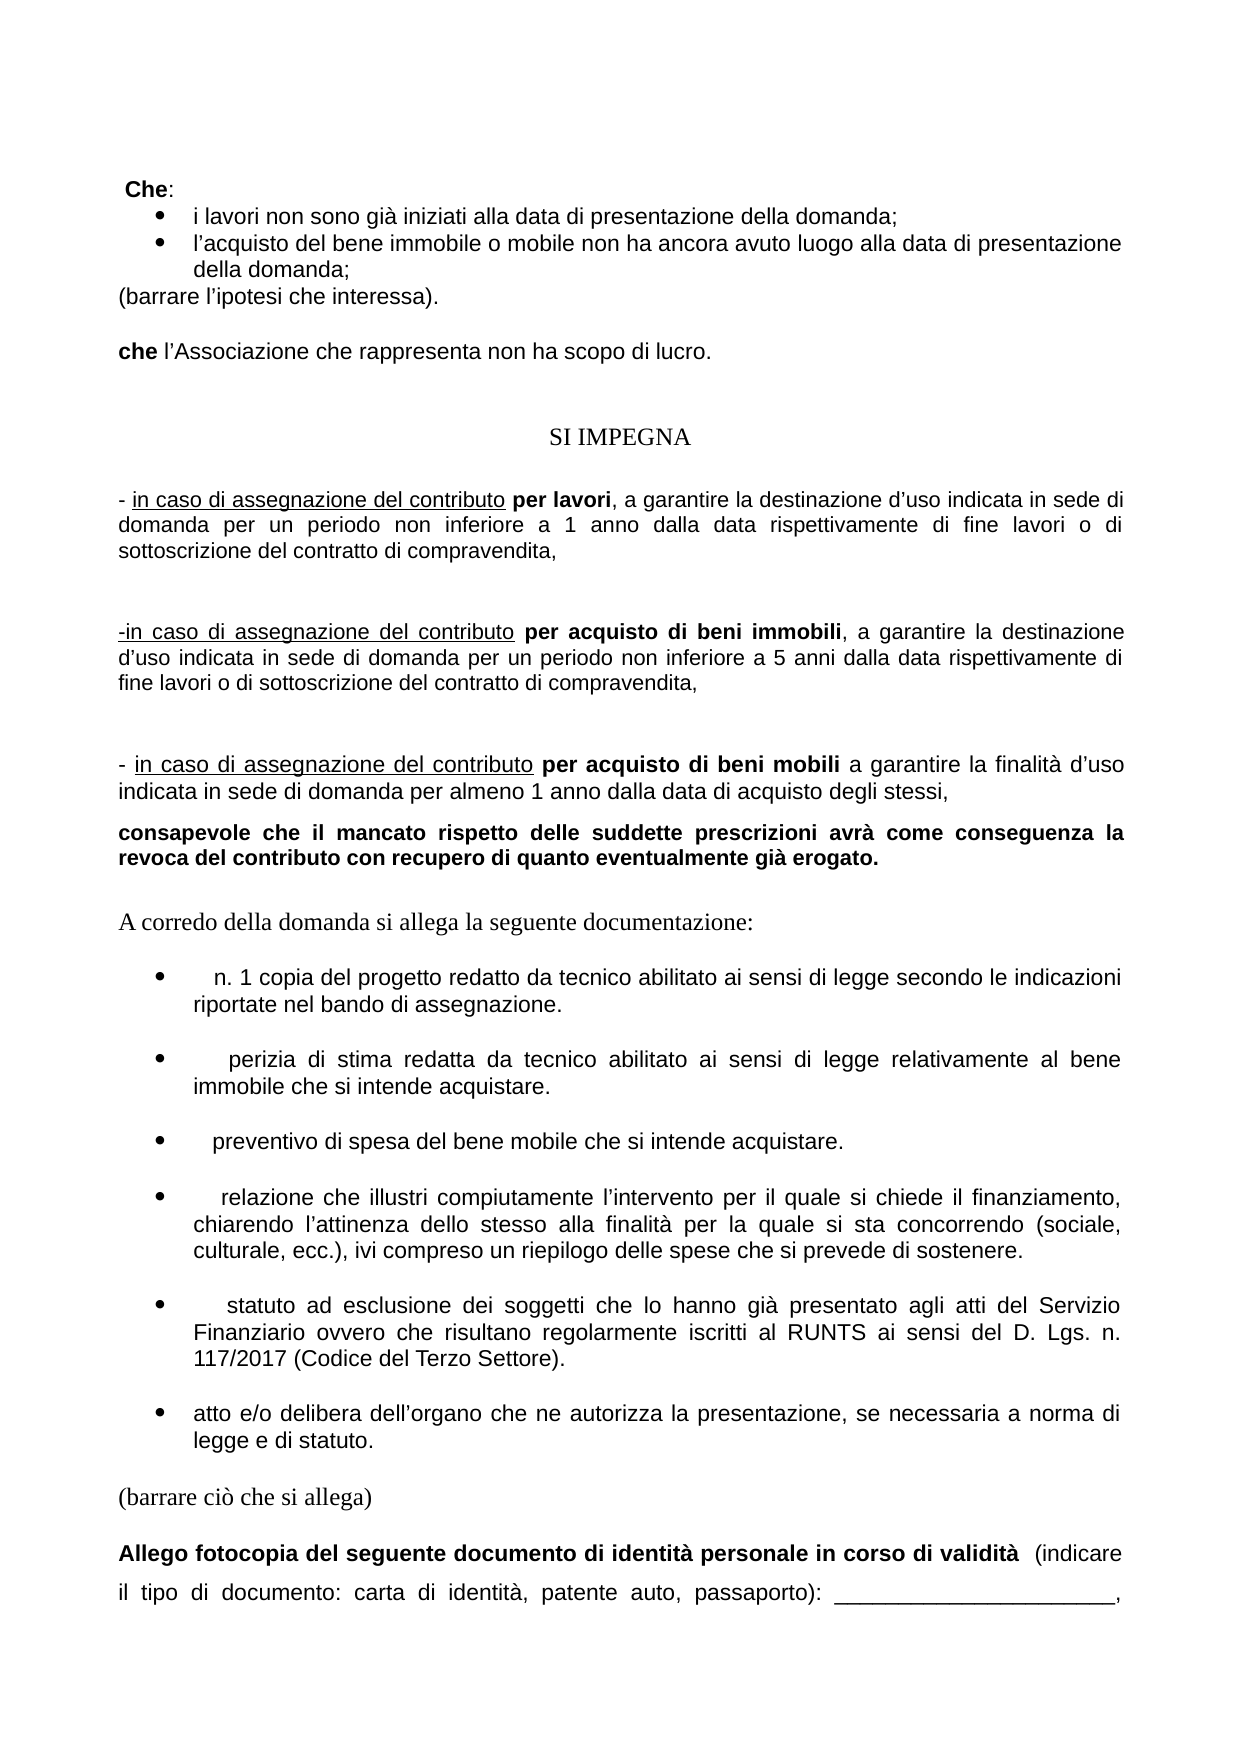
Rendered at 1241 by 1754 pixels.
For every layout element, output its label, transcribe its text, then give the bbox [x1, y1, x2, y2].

text SI IMPEGNA [118, 422, 1122, 451]
list atto e/o delibera dell’organo che ne autorizza la presentazione, se necessaria a norma di legge e di statuto. [156, 1400, 1122, 1453]
list relazione che illustri compiutamente l’intervento per il quale si chiede il finanziamento, chiarendo l’attinenza dello stesso alla finalità per la quale si sta concorrendo (sociale, culturale, ecc.), ivi compreso un riepilogo delle spese che si prevede di sostenere. [156, 1184, 1122, 1263]
text che l’Associazione che rappresenta non ha scopo di lucro. [118, 338, 1122, 364]
text (barrare ciò che si allega) [118, 1482, 1122, 1511]
list statuto ad esclusione dei soggetti che lo hanno già presentato agli atti del Servizio Finanziario ovvero che risultano regolarmente iscritti al RUNTS ai sensi del D. Lgs. n. 117/2017 (Codice del Terzo Settore). [156, 1292, 1122, 1372]
list preventivo di spesa del bene mobile che si intende acquistare. [156, 1128, 1122, 1155]
text Allego fotocopia del seguente documento di identità personale in corso di validità (indicare il tipo di documento: carta di identità, patente auto, passaporto): ______________________, [118, 1540, 1122, 1606]
list n. 1 copia del progetto redatto da tecnico abilitato ai sensi di legge secondo le indicazioni riportate nel bando di assegnazione. [156, 964, 1122, 1017]
text (barrare l’ipotesi che interessa). [118, 283, 1122, 309]
text consapevole che il mancato rispetto delle suddette prescrizioni avrà come conseguenza la revoca del contributo con recupero di quanto eventualmente già erogato. [118, 819, 1125, 870]
text - in caso di assegnazione del contributo per lavori, a garantire la destinazione d’uso indicata in sede di domanda per un periodo non inferiore a 1 anno dalla data rispettivamente di fine lavori o di sottoscrizione del contratto di compravendita, [118, 487, 1125, 563]
text - in caso di assegnazione del contributo per acquisto di beni mobili a garantire la finalità d’uso indicata in sede di domanda per almeno 1 anno dalla data di acquisto degli stessi, [118, 751, 1125, 804]
list l’acquisto del bene immobile o mobile non ha ancora avuto luogo alla data di presentazione della domanda; [156, 229, 1122, 283]
list perizia di stima redatta da tecnico abilitato ai sensi di legge relativamente al bene immobile che si intende acquistare. [156, 1046, 1122, 1099]
text Che: [118, 176, 1122, 203]
text -in caso di assegnazione del contributo per acquisto di beni immobili, a garantire la destinazione d’uso indicata in sede di domanda per un periodo non inferiore a 5 anni dalla data rispettivamente di fine lavori o di sottoscrizione del contratto di compravendita, [118, 619, 1125, 695]
list i lavori non sono già iniziati alla data di presentazione della domanda; [156, 203, 1122, 229]
text A corredo della domanda si allega la seguente documentazione: [118, 907, 1122, 935]
